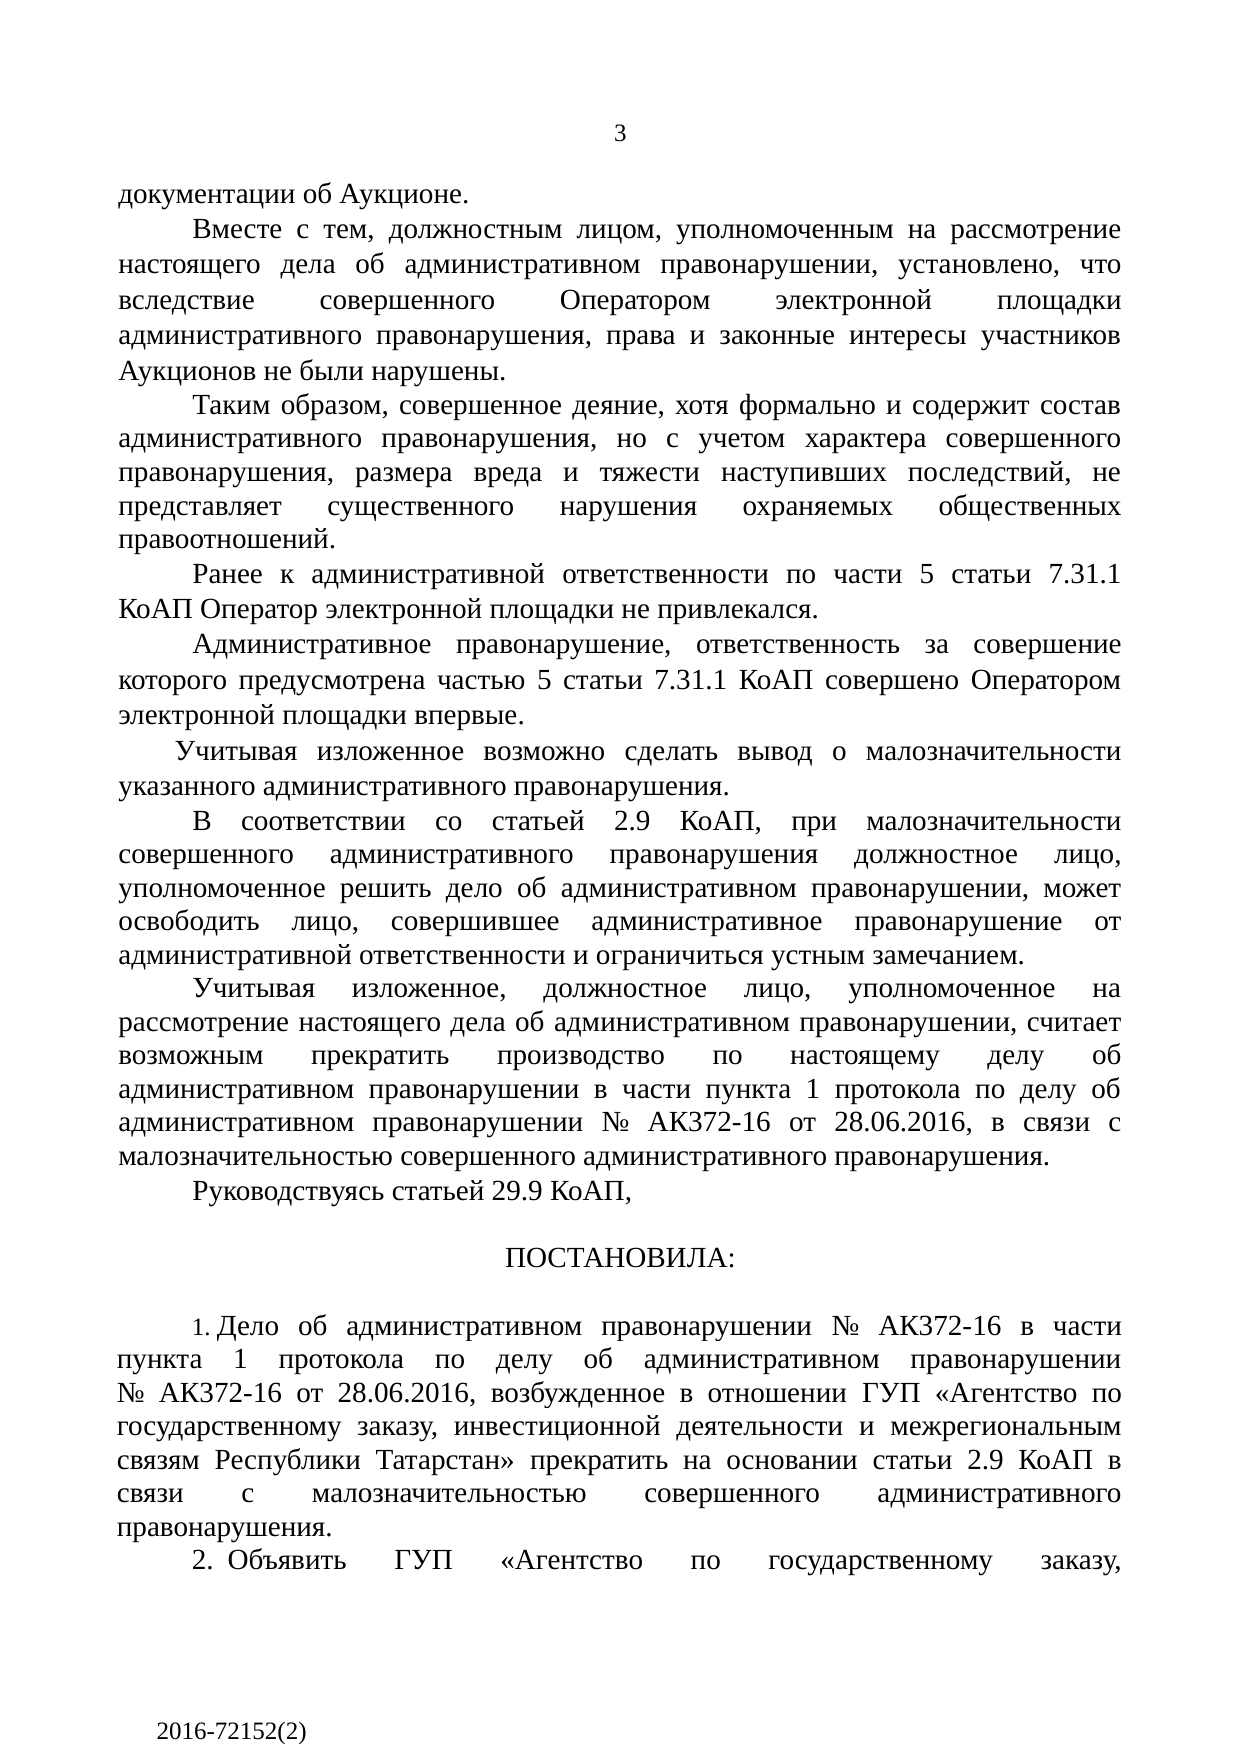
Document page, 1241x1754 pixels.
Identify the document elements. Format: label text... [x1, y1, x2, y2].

text Учитывая изложенное возможно сделать вывод о малозначительности указанного административного правонарушения. [118, 732, 1122, 803]
text Административное правонарушение, ответственность за совершение которого предусмотрена частью 5 статьи 7.31.1 КоАП совершено Оператором электронной площадки впервые. [118, 626, 1122, 732]
list Дело об административном правонарушении № АК372-16 в части пункта 1 протокола по делу об административном правонарушении № АК372-16 от 28.06.2016, возбужденное в отношении ГУП «Агентство по государственному заказу, инвестиционной деятельности и межрегиональным связям Республики Татарстан» прекратить на основании статьи 2.9 КоАП в связи с малозначительностью совершенного административного правонарушения. [117, 1308, 1122, 1542]
list Объявить ГУП «Агентство по государственному заказу, [117, 1542, 1122, 1576]
text В соответствии со статьей 2.9 КоАП, при малозначительности совершенного административного правонарушения должностное лицо, уполномоченное решить дело об административном правонарушении, может освободить лицо, совершившее административное правонарушение от административной ответственности и ограничиться устным замечанием. [118, 803, 1122, 970]
text ПОСТАНОВИЛА: [118, 1241, 1122, 1274]
text Ранее к административной ответственности по части 5 статьи 7.31.1 КоАП Оператор электронной площадки не привлекался. [118, 555, 1122, 626]
text Таким образом, совершенное деяние, хотя формально и содержит состав административного правонарушения, но с учетом характера совершенного правонарушения, размера вреда и тяжести наступивших последствий, не представляет существенного нарушения охраняемых общественных правоотношений. [118, 387, 1122, 555]
text Вместе с тем, должностным лицом, уполномоченным на рассмотрение настоящего дела об административном правонарушении, установлено, что вследствие совершенного Оператором электронной площадки административного правонарушения, права и законные интересы участников Аукционов не были нарушены. [118, 210, 1122, 387]
text Руководствуясь статьей 29.9 КоАП, [118, 1172, 1122, 1207]
text Учитывая изложенное, должностное лицо, уполномоченное на рассмотрение настоящего дела об административном правонарушении, считает возможным прекратить производство по настоящему делу об административном правонарушении в части пункта 1 протокола по делу об административном правонарушении № АК372-16 от 28.06.2016, в связи с малозначительностью совершенного административного правонарушения. [118, 970, 1122, 1172]
text документации об Аукционе. [118, 176, 1122, 210]
